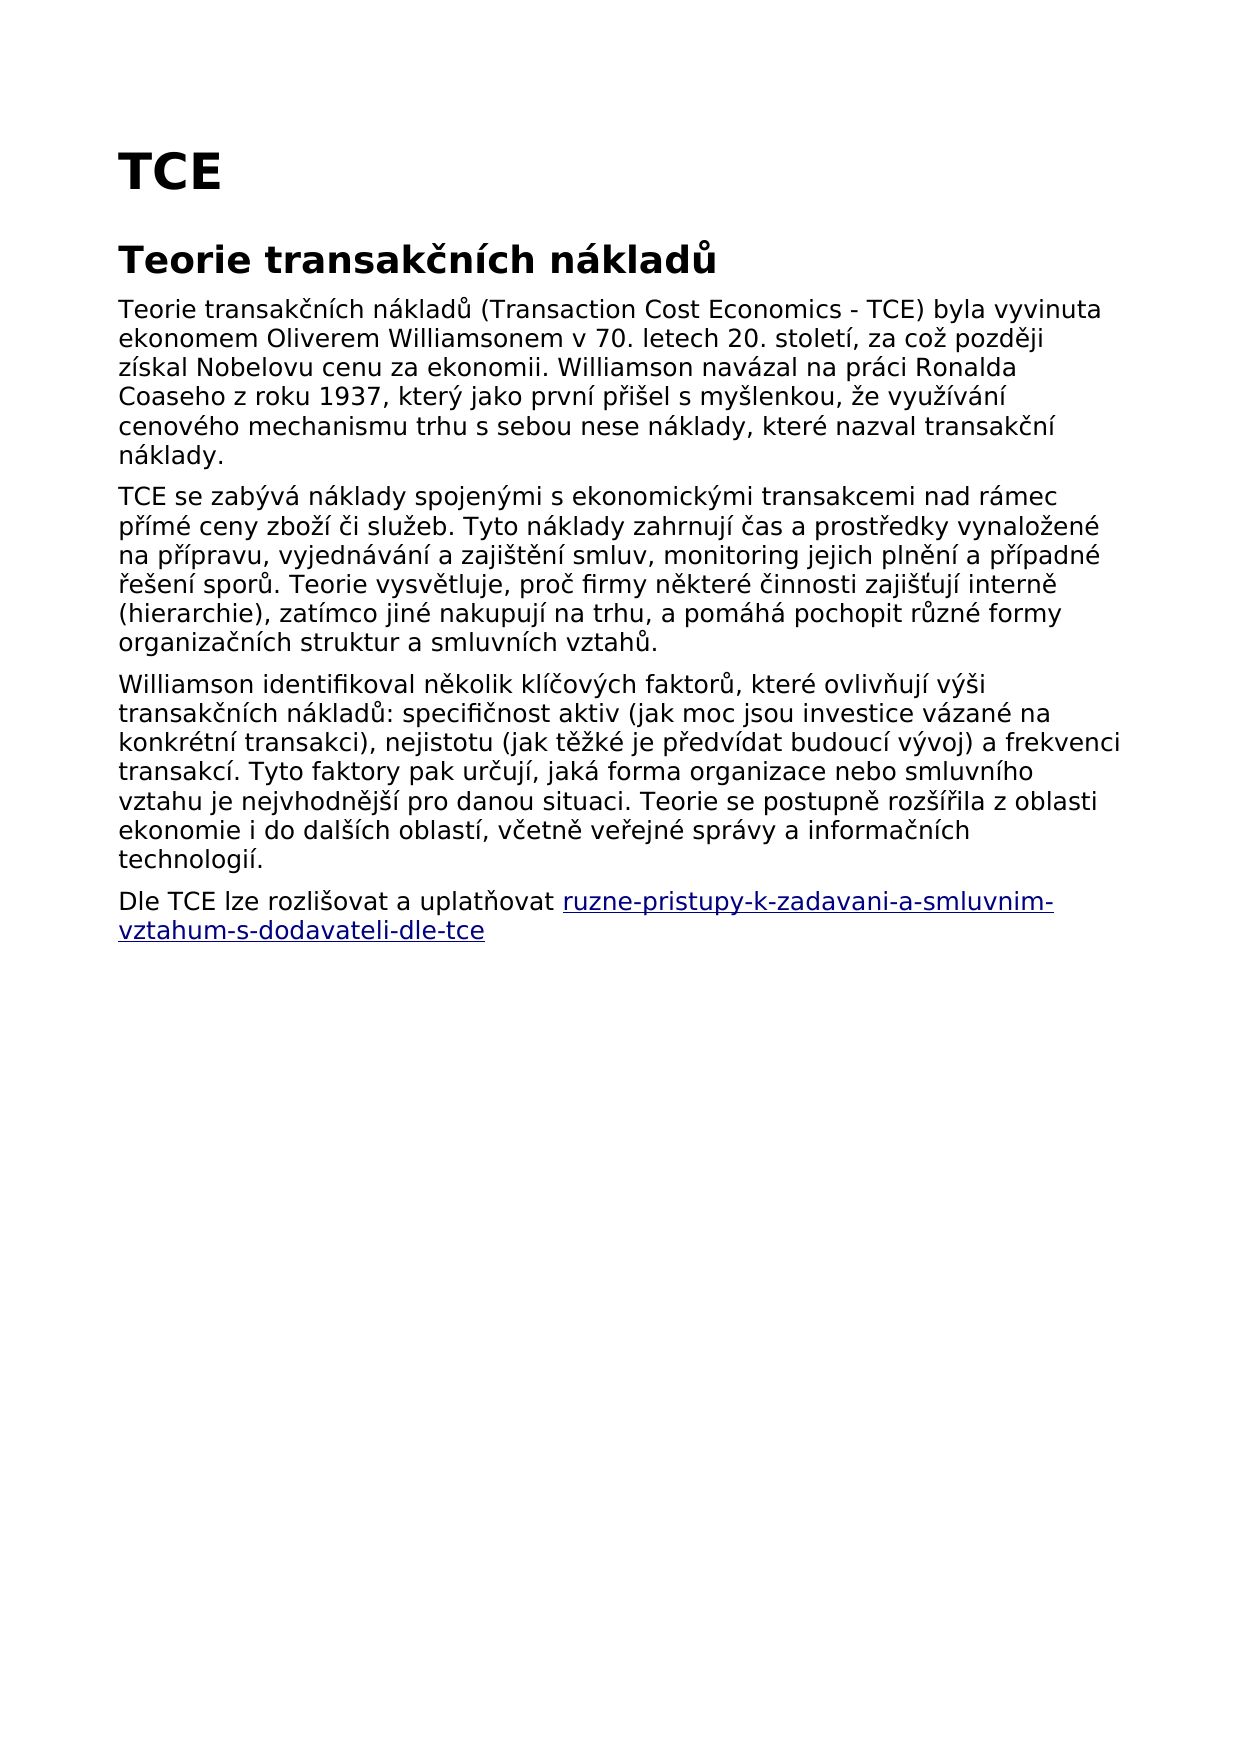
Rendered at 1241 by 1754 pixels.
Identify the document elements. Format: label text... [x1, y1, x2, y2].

text Dle TCE lze rozlišovat a uplatňovat ruzne-pristupy-k-zadavani-a-smluvnim-vztahum-s-dodavateli-dle-tce [118, 887, 1122, 945]
text TCE se zabývá náklady spojenými s ekonomickými transakcemi nad rámec přímé ceny zboží či služeb. Tyto náklady zahrnují čas a prostředky vynaložené na přípravu, vyjednávání a zajištění smluv, monitoring jejich plnění a případné řešení sporů. Teorie vysvětluje, proč firmy některé činnosti zajišťují interně (hierarchie), zatímco jiné nakupují na trhu, a pomáhá pochopit různé formy organizačních struktur a smluvních vztahů. [118, 482, 1122, 657]
subtitle Teorie transakčních nákladů [118, 239, 1122, 282]
subtitle TCE [118, 143, 1122, 201]
text Teorie transakčních nákladů (Transaction Cost Economics - TCE) byla vyvinuta ekonomem Oliverem Williamsonem v 70. letech 20. století, za což později získal Nobelovu cenu za ekonomii. Williamson navázal na práci Ronalda Coaseho z roku 1937, který jako první přišel s myšlenkou, že využívání cenového mechanismu trhu s sebou nese náklady, které nazval transakční náklady. [118, 295, 1122, 470]
text Williamson identifikoval několik klíčových faktorů, které ovlivňují výši transakčních nákladů: specifičnost aktiv (jak moc jsou investice vázané na konkrétní transakci), nejistotu (jak těžké je předvídat budoucí vývoj) a frekvenci transakcí. Tyto faktory pak určují, jaká forma organizace nebo smluvního vztahu je nejvhodnější pro danou situaci. Teorie se postupně rozšířila z oblasti ekonomie i do dalších oblastí, včetně veřejné správy a informačních technologií. [118, 670, 1122, 874]
